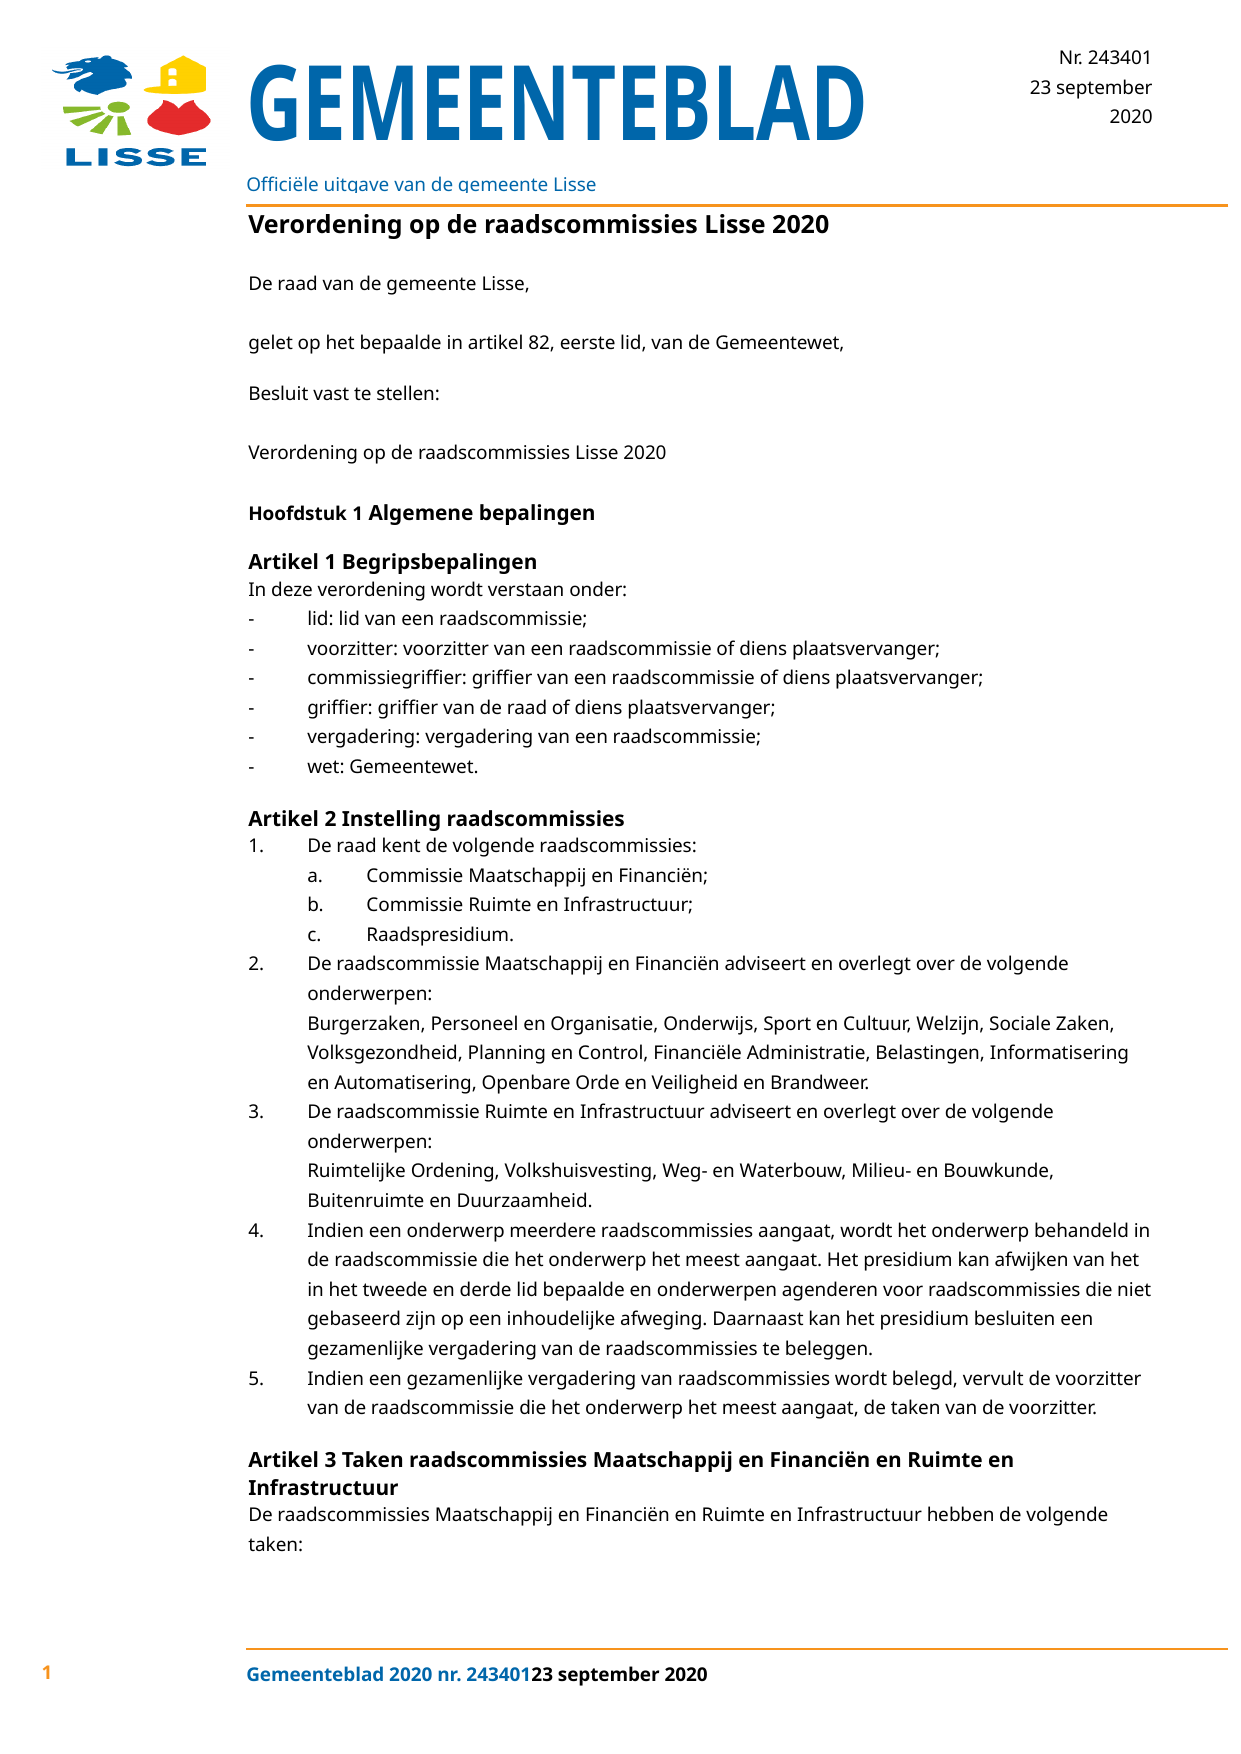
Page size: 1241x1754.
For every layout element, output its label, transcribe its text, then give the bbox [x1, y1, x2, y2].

text Verordening op de raadscommissies Lisse 2020 [248, 207, 1152, 241]
text Besluit vast te stellen: [248, 380, 1152, 406]
list De raadscommissie Ruimte en Infrastructuur adviseert en overlegt over de volgende onderwerpen: [248, 1098, 1152, 1154]
text In deze verordening wordt verstaan onder: [248, 576, 1152, 602]
text De raad van de gemeente Lisse, [248, 270, 1152, 296]
list Indien een gezamenlijke vergadering van raadscommissies wordt belegd, vervult de voorzitter van de raadscommissie die het onderwerp het meest aangaat, de taken van de voorzitter. [248, 1365, 1152, 1420]
list Commissie Maatschappij en Financiën; [307, 862, 1152, 887]
list wet: Gemeentewet. [248, 753, 1152, 779]
list Indien een onderwerp meerdere raadscommissies aangaat, wordt het onderwerp behandeld in de raadscommissie die het onderwerp het meest aangaat. Het presidium kan afwijken van het in het tweede en derde lid bepaalde en onderwerpen agenderen voor raadscommissies die niet gebaseerd zijn op een inhoudelijke afweging. Daarnaast kan het presidium besluiten een gezamenlijke vergadering van de raadscommissies te beleggen. [248, 1217, 1152, 1361]
list commissiegriffier: griffier van een raadscommissie of diens plaatsvervanger; [248, 664, 1152, 690]
list De raad kent de volgende raadscommissies: [248, 832, 1152, 858]
list Ruimtelijke Ordening, Volkshuisvesting, Weg- en Waterbouw, Milieu- en Bouwkunde, Buitenruimte en Duurzaamheid. [248, 1158, 1152, 1213]
text gelet op het bepaalde in artikel 82, eerste lid, van de Gemeentewet, [248, 329, 1152, 355]
list De raadscommissie Maatschappij en Financiën adviseert en overlegt over de volgende onderwerpen: [248, 951, 1152, 1006]
text Verordening op de raadscommissies Lisse 2020 [248, 439, 1152, 465]
text Artikel 2 Instelling raadscommissies [248, 804, 1152, 832]
text Artikel 3 Taken raadscommissies Maatschappij en Financiën en Ruimte en Infrastructuur [248, 1445, 1152, 1502]
text Hoofdstuk 1 Algemene bepalingen [248, 498, 1152, 527]
list vergadering: vergadering van een raadscommissie; [248, 724, 1152, 749]
text Artikel 1 Begripsbepalingen [248, 547, 1152, 576]
picture [41, 47, 231, 172]
list griffier: griffier van de raad of diens plaatsvervanger; [248, 694, 1152, 720]
list lid: lid van een raadscommissie; [248, 605, 1152, 631]
list Commissie Ruimte en Infrastructuur; [307, 891, 1152, 917]
list Raadspresidium. [307, 921, 1152, 947]
list voorzitter: voorzitter van een raadscommissie of diens plaatsvervanger; [248, 635, 1152, 661]
list Burgerzaken, Personeel en Organisatie, Onderwijs, Sport en Cultuur, Welzijn, Sociale Zaken, Volksgezondheid, Planning en Control, Financiële Administratie, Belastingen, Informatisering en Automatisering, Openbare Orde en Veiligheid en Brandweer. [248, 1010, 1152, 1094]
text De raadscommissies Maatschappij en Financiën en Ruimte en Infrastructuur hebben de volgende taken: [248, 1502, 1152, 1557]
